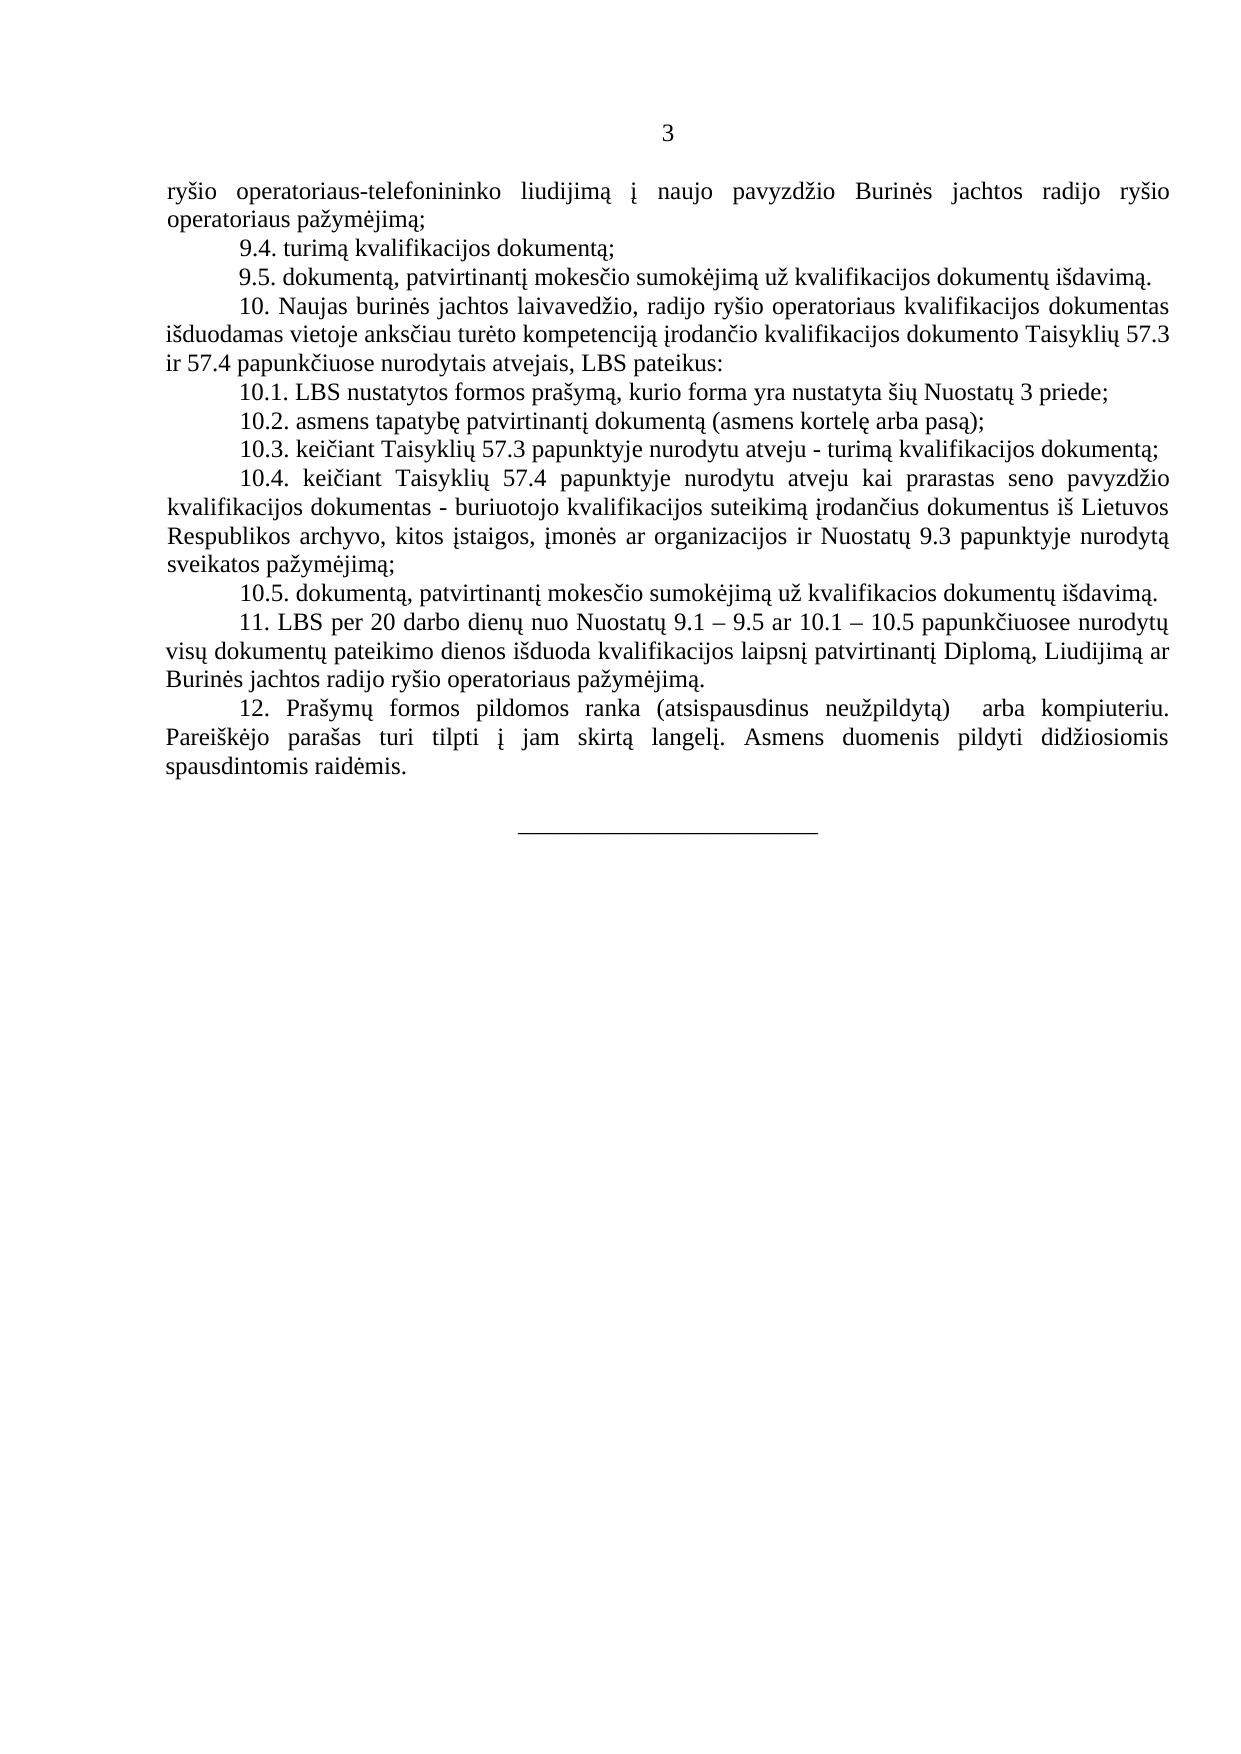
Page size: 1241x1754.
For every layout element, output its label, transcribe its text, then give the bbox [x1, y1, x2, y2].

text 9.5. dokumentą, patvirtinantį mokesčio sumokėjimą už kvalifikacijos dokumentų išdavimą. [165, 262, 1170, 291]
text 10. Naujas burinės jachtos laivavedžio, radijo ryšio operatoriaus kvalifikacijos dokumentas išduodamas vietoje anksčiau turėto kompetenciją įrodančio kvalifikacijos dokumento Taisyklių 57.3 ir 57.4 papunkčiuose nurodytais atvejais, LBS pateikus: [165, 291, 1170, 377]
text 10.3. keičiant Taisyklių 57.3 papunktyje nurodytu atveju - turimą kvalifikacijos dokumentą; [167, 434, 1170, 463]
text 12. Prašymų formos pildomos ranka (atsispausdinus neužpildytą) arba kompiuteriu. Pareiškėjo parašas turi tilpti į jam skirtą langelį. Asmens duomenis pildyti didžiosiomis spausdintomis raidėmis. [165, 693, 1170, 779]
text 10.4. keičiant Taisyklių 57.4 papunktyje nurodytu atveju kai prarastas seno pavyzdžio kvalifikacijos dokumentas - buriuotojo kvalifikacijos suteikimą įrodančius dokumentus iš Lietuvos Respublikos archyvo, kitos įstaigos, įmonės ar organizacijos ir Nuostatų 9.3 papunktyje nurodytą sveikatos pažymėjimą; [167, 463, 1170, 578]
text ________________________ [165, 808, 1170, 837]
text 10.5. dokumentą, patvirtinantį mokesčio sumokėjimą už kvalifikacios dokumentų išdavimą. [167, 578, 1170, 607]
text 9.4. turimą kvalifikacijos dokumentą; [167, 233, 1170, 262]
text 10.1. LBS nustatytos formos prašymą, kurio forma yra nustatyta šių Nuostatų 3 priede; [165, 377, 1170, 406]
text 11. LBS per 20 darbo dienų nuo Nuostatų 9.1 – 9.5 ar 10.1 – 10.5 papunkčiuosee nurodytų visų dokumentų pateikimo dienos išduoda kvalifikacijos laipsnį patvirtinantį Diplomą, Liudijimą ar Burinės jachtos radijo ryšio operatoriaus pažymėjimą. [165, 607, 1170, 693]
text ryšio operatoriaus-telefonininko liudijimą į naujo pavyzdžio Burinės jachtos radijo ryšio operatoriaus pažymėjimą; [167, 176, 1170, 233]
text 10.2. asmens tapatybę patvirtinantį dokumentą (asmens kortelę arba pasą); [167, 406, 1170, 434]
